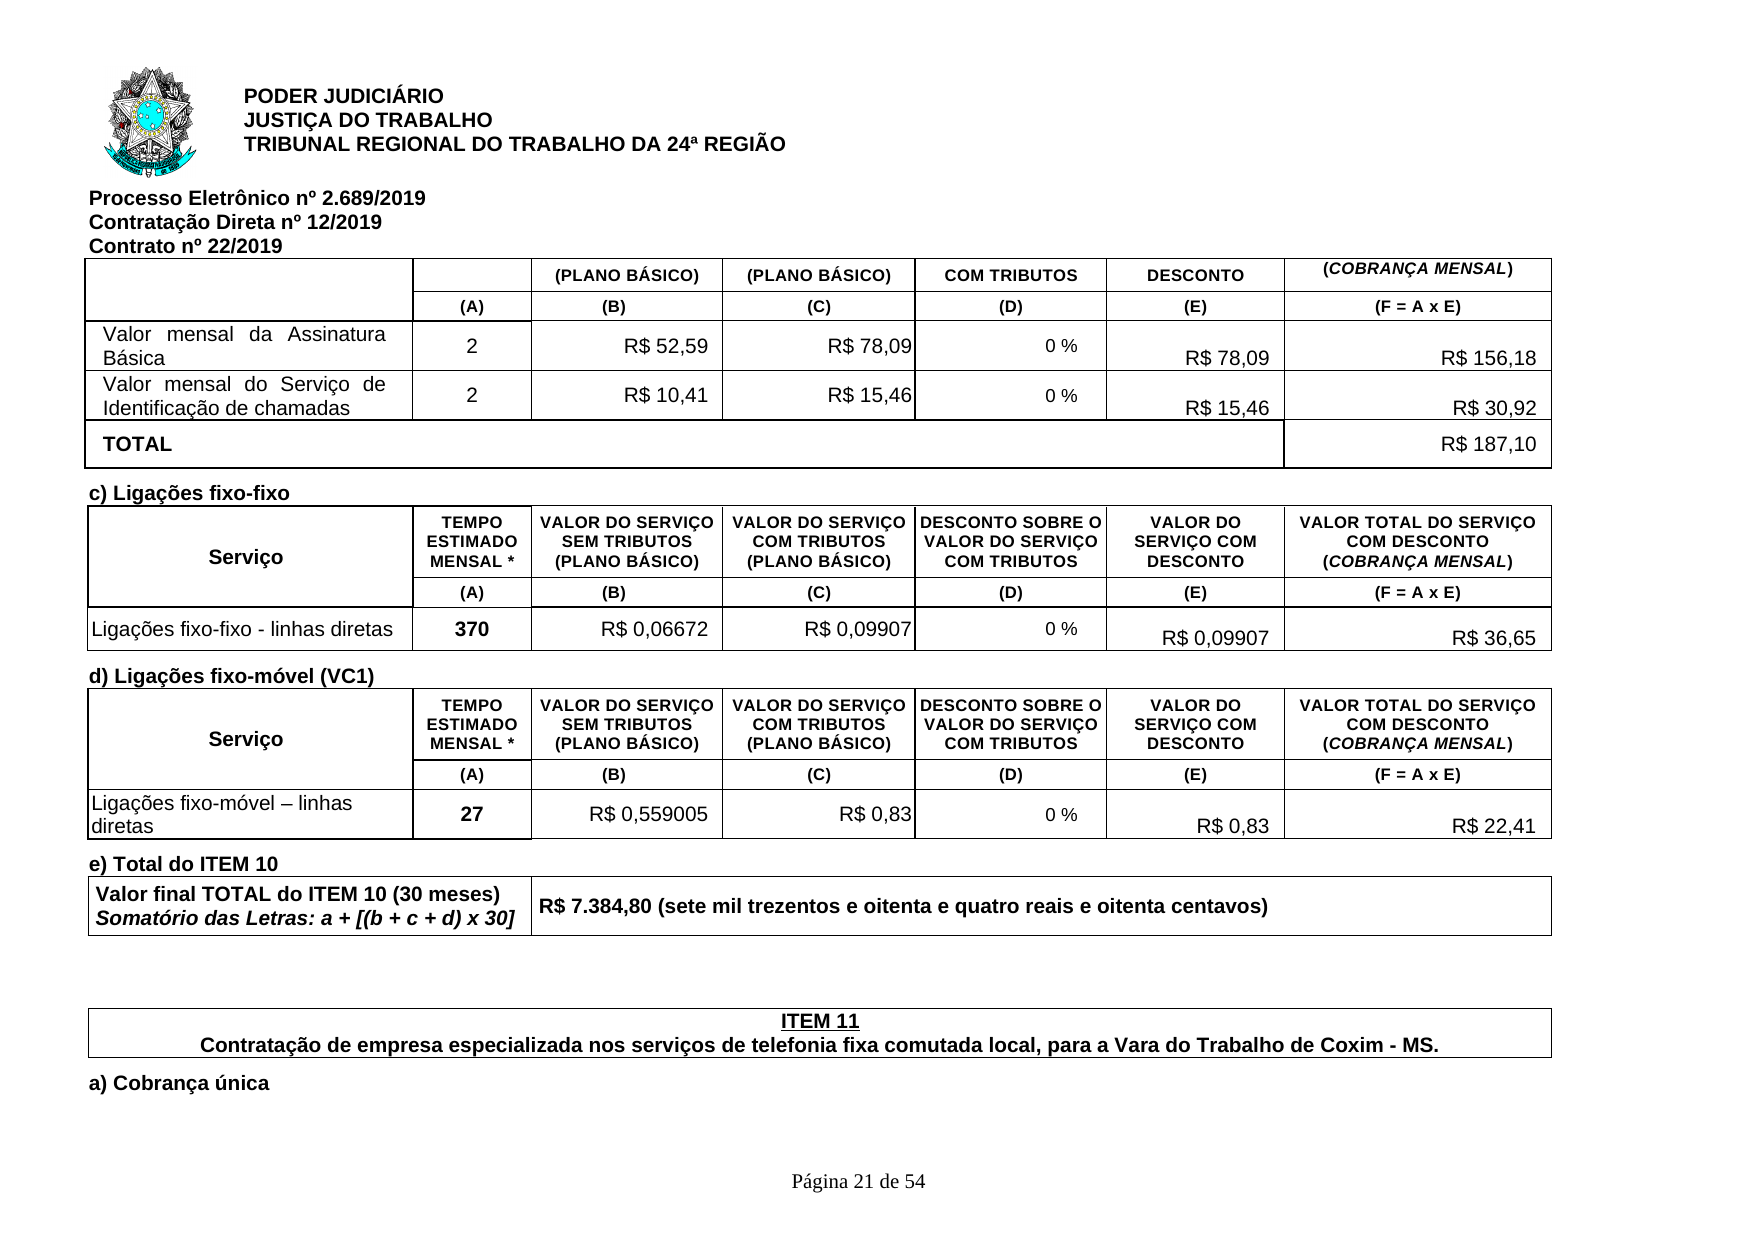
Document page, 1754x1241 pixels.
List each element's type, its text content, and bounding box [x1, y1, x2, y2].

text d) Ligações fixo-móvel (VC1) [89, 664, 1754, 688]
table_cell 2 [413, 322, 531, 370]
table_header VALOR DO SERVIÇO SEM TRIBUTOS (PLANO BÁSICO) [532, 689, 722, 759]
table_cell (F = A x E) [1285, 578, 1551, 606]
table_header (PLANO BÁSICO) [532, 259, 722, 291]
table_cell R$ 78,09 [1107, 321, 1284, 370]
table_header VALOR TOTAL DO SERVIÇO COM DESCONTO (COBRANÇA MENSAL) [1285, 506, 1551, 577]
table_cell (E) [1107, 292, 1284, 320]
table_header COM TRIBUTOS [916, 259, 1106, 291]
table_cell 2 [413, 371, 531, 419]
table_cell (D) [916, 760, 1106, 789]
table_header TEMPO ESTIMADO MENSAL * [414, 507, 531, 577]
table_cell (E) [1107, 578, 1284, 606]
table_header DESCONTO SOBRE O VALOR DO SERVIÇO COM TRIBUTOS [916, 506, 1106, 577]
table_header DESCONTO [1107, 259, 1284, 291]
table_header VALOR DO SERVIÇO COM TRIBUTOS (PLANO BÁSICO) [723, 506, 915, 577]
table_cell R$ 10,41 [532, 371, 722, 419]
text e) Total do ITEM 10 [89, 852, 1754, 876]
table_cell (C) [723, 578, 914, 606]
table_cell (D) [916, 578, 1106, 606]
table_header VALOR DO SERVIÇO COM DESCONTO [1107, 506, 1284, 577]
text c) Ligações fixo-fixo [89, 481, 1754, 505]
table_header DESCONTO SOBRE O VALOR DO SERVIÇO COM TRIBUTOS [916, 689, 1106, 759]
table_header [86, 259, 412, 320]
table_cell R$ 0,09907 [1107, 608, 1284, 650]
table_cell R$ 15,46 [1107, 371, 1284, 419]
table_cell R$ 0,83 [1107, 790, 1284, 838]
table_cell 0 % [916, 608, 1106, 650]
table_header VALOR DO SERVIÇO SEM TRIBUTOS (PLANO BÁSICO) [532, 506, 722, 577]
table_cell Ligações fixo-móvel – linhas diretas [89, 790, 412, 838]
table_cell (F = A x E) [1285, 760, 1551, 789]
table_header Valor final TOTAL do ITEM 10 (30 meses) Somatório das Letras: a + [(b + c + d) x 30] [89, 877, 531, 935]
table_cell R$ 15,46 [723, 371, 914, 419]
table_cell (E) [1107, 760, 1284, 789]
table_header VALOR TOTAL DO SERVIÇO COM DESCONTO (COBRANÇA MENSAL) [1285, 689, 1551, 759]
table_cell R$ 187,10 [1285, 420, 1551, 467]
table_cell (F = A x E) [1285, 292, 1551, 320]
table_cell 0 % [916, 321, 1106, 370]
table_cell TOTAL [86, 421, 1283, 467]
table_cell (C) [723, 760, 914, 789]
table_header (PLANO BÁSICO) [723, 259, 914, 291]
table_cell (A) [414, 292, 531, 320]
table_cell R$ 36,65 [1285, 608, 1551, 650]
table_cell R$ 30,92 [1285, 371, 1551, 419]
table_cell 370 [413, 608, 531, 650]
table_header VALOR DO SERVIÇO COM TRIBUTOS (PLANO BÁSICO) [723, 689, 914, 759]
table_header (COBRANÇA MENSAL) [1285, 259, 1551, 291]
table_cell (A) [414, 578, 531, 606]
table_cell R$ 78,09 [723, 321, 914, 370]
table_cell 27 [414, 790, 531, 838]
table_header R$ 7.384,80 (sete mil trezentos e oitenta e quatro reais e oitenta centavos) [532, 877, 1551, 935]
table_cell R$ 0,09907 [723, 608, 914, 650]
table_cell R$ 0,83 [723, 790, 914, 838]
table_cell Valor mensal do Serviço de Identificação de chamadas [86, 371, 412, 419]
table_header Serviço [89, 507, 412, 606]
picture [103, 66, 198, 178]
table_cell (B) [532, 578, 722, 606]
table_cell (A) [414, 761, 531, 789]
table_header [414, 259, 531, 291]
table_cell Ligações fixo-fixo - linhas diretas [88, 608, 412, 650]
table_cell Valor mensal da Assinatura Básica [86, 322, 412, 370]
table_cell (D) [916, 292, 1106, 320]
table_cell (B) [532, 760, 722, 789]
table_cell R$ 52,59 [532, 321, 722, 370]
table_header VALOR DO SERVIÇO COM DESCONTO [1107, 689, 1284, 759]
table_cell R$ 156,18 [1285, 321, 1551, 370]
table_cell 0 % [916, 371, 1106, 419]
table_header ITEM 11 Contratação de empresa especializada nos serviços de telefonia fixa comutada local, para a Vara do Trabalho de Coxim - MS. [89, 1009, 1551, 1057]
table_cell R$ 22,41 [1285, 790, 1551, 838]
table_header TEMPO ESTIMADO MENSAL * [414, 689, 531, 759]
table_header Serviço [89, 689, 412, 789]
table_cell R$ 0,559005 [532, 790, 722, 838]
table_cell (C) [723, 292, 914, 320]
text a) Cobrança única [89, 1071, 1754, 1095]
table_cell R$ 0,06672 [532, 608, 722, 650]
table_cell 0 % [916, 790, 1106, 838]
table_cell (B) [532, 292, 722, 320]
